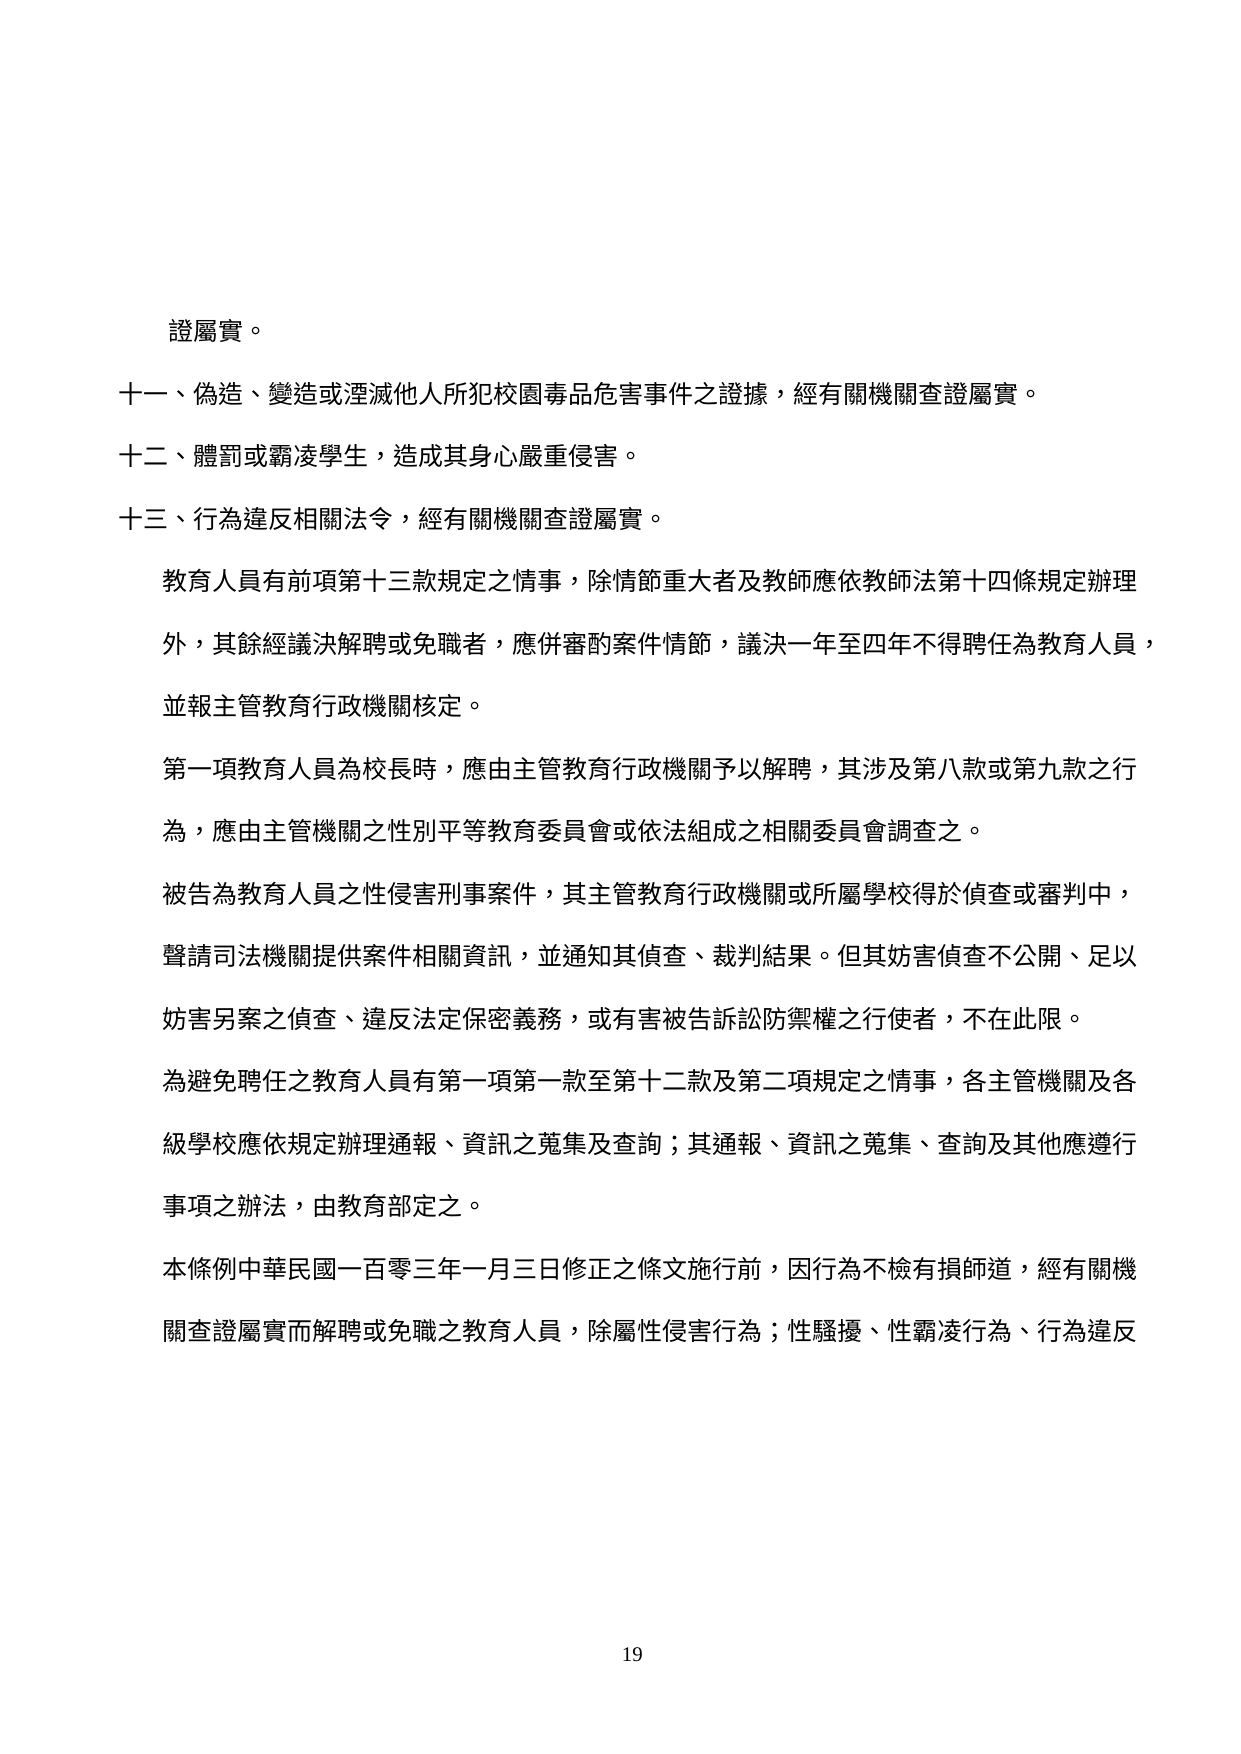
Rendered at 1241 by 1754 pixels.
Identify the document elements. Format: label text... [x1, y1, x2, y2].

text 十三、行為違反相關法令，經有關機關查證屬實。 [118, 476, 1146, 538]
text 教育人員有前項第十三款規定之情事，除情節重大者及教師應依教師法第十四條規定辦理外，其餘經議決解聘或免職者，應併審酌案件情節，議決一年至四年不得聘任為教育人員，並報主管教育行政機關核定。 [162, 538, 1146, 726]
text 十一、偽造、變造或湮滅他人所犯校園毒品危害事件之證據，經有關機關查證屬實。 [118, 351, 1146, 413]
text 為避免聘任之教育人員有第一項第一款至第十二款及第二項規定之情事，各主管機關及各級學校應依規定辦理通報、資訊之蒐集及查詢；其通報、資訊之蒐集、查詢及其他應遵行事項之辦法，由教育部定之。 [162, 1038, 1146, 1226]
text 第一項教育人員為校長時，應由主管教育行政機關予以解聘，其涉及第八款或第九款之行為，應由主管機關之性別平等教育委員會或依法組成之相關委員會調查之。 [162, 726, 1146, 851]
text 證屬實。 [118, 288, 1146, 351]
text 本條例中華民國一百零三年一月三日修正之條文施行前，因行為不檢有損師道，經有關機關查證屬實而解聘或免職之教育人員，除屬性侵害行為；性騷擾、性霸凌行為、行為違反 [162, 1226, 1146, 1351]
text 十二、體罰或霸凌學生，造成其身心嚴重侵害。 [118, 413, 1146, 476]
text 被告為教育人員之性侵害刑事案件，其主管教育行政機關或所屬學校得於偵查或審判中，聲請司法機關提供案件相關資訊，並通知其偵查、裁判結果。但其妨害偵查不公開、足以妨害另案之偵查、違反法定保密義務，或有害被告訴訟防禦權之行使者，不在此限。 [162, 851, 1146, 1038]
